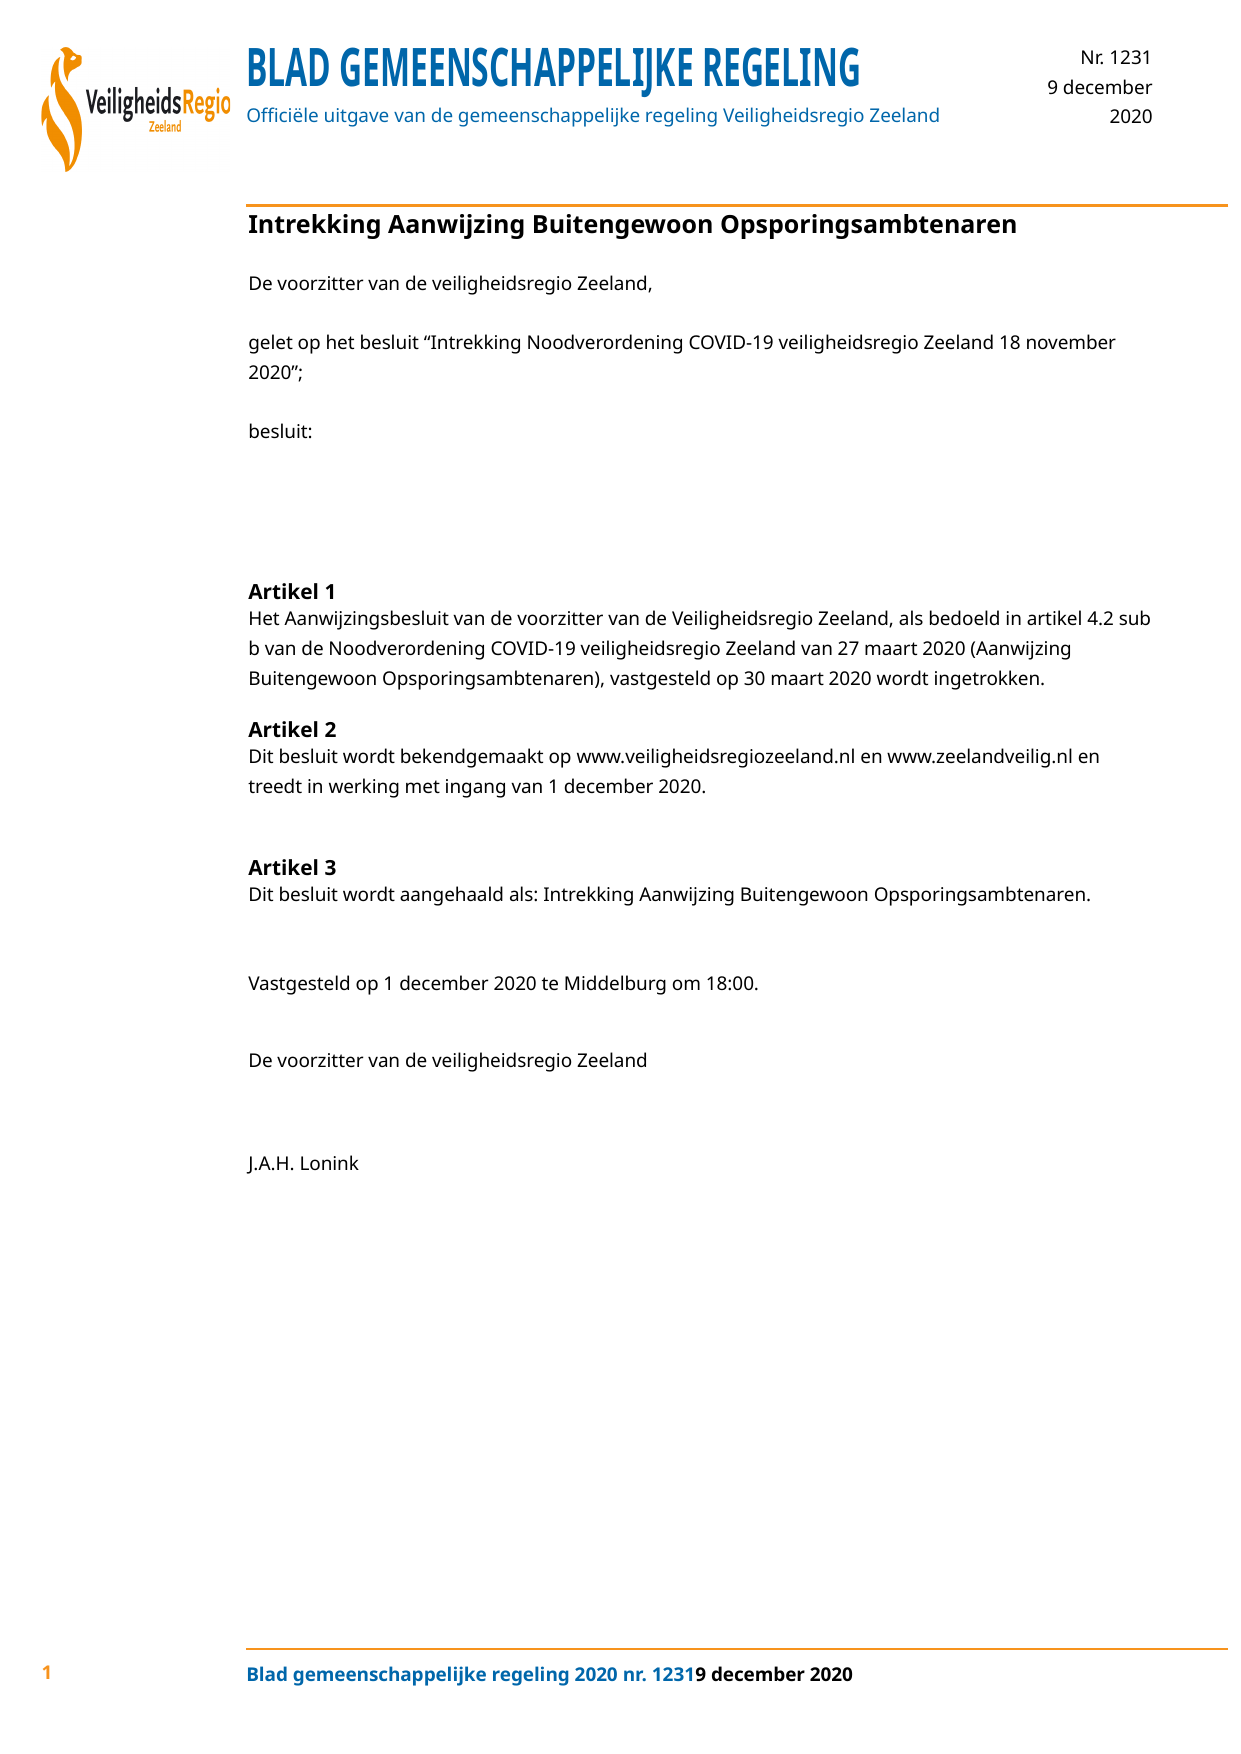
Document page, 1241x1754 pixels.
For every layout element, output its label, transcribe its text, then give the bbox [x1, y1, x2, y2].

text Artikel 1 [248, 577, 1152, 606]
text Vastgesteld op 1 december 2020 te Middelburg om 18:00. [248, 970, 1152, 996]
text De voorzitter van de veiligheidsregio Zeeland [248, 1047, 1152, 1073]
text Artikel 2 [248, 715, 1152, 743]
text Dit besluit wordt aangehaald als: Intrekking Aanwijzing Buitengewoon Opsporingsambtenaren. [248, 882, 1152, 907]
text gelet op het besluit “Intrekking Noodverordening COVID-19 veiligheidsregio Zeeland 18 november 2020”; [248, 329, 1152, 385]
text J.A.H. Lonink [248, 1150, 1152, 1176]
text Het Aanwijzingsbesluit van de voorzitter van de Veiligheidsregio Zeeland, als bedoeld in artikel 4.2 sub b van de Noodverordening COVID-19 veiligheidsregio Zeeland van 27 maart 2020 (Aanwijzing Buitengewoon Opsporingsambtenaren), vastgesteld op 30 maart 2020 wordt ingetrokken. [248, 606, 1152, 690]
picture [41, 47, 231, 172]
text Dit besluit wordt bekendgemaakt op www.veiligheidsregiozeeland.nl en www.zeelandveilig.nl en treedt in werking met ingang van 1 december 2020. [248, 743, 1152, 799]
text besluit: [248, 418, 1152, 444]
text Intrekking Aanwijzing Buitengewoon Opsporingsambtenaren [248, 207, 1152, 241]
text Artikel 3 [248, 853, 1152, 882]
text De voorzitter van de veiligheidsregio Zeeland, [248, 270, 1152, 296]
